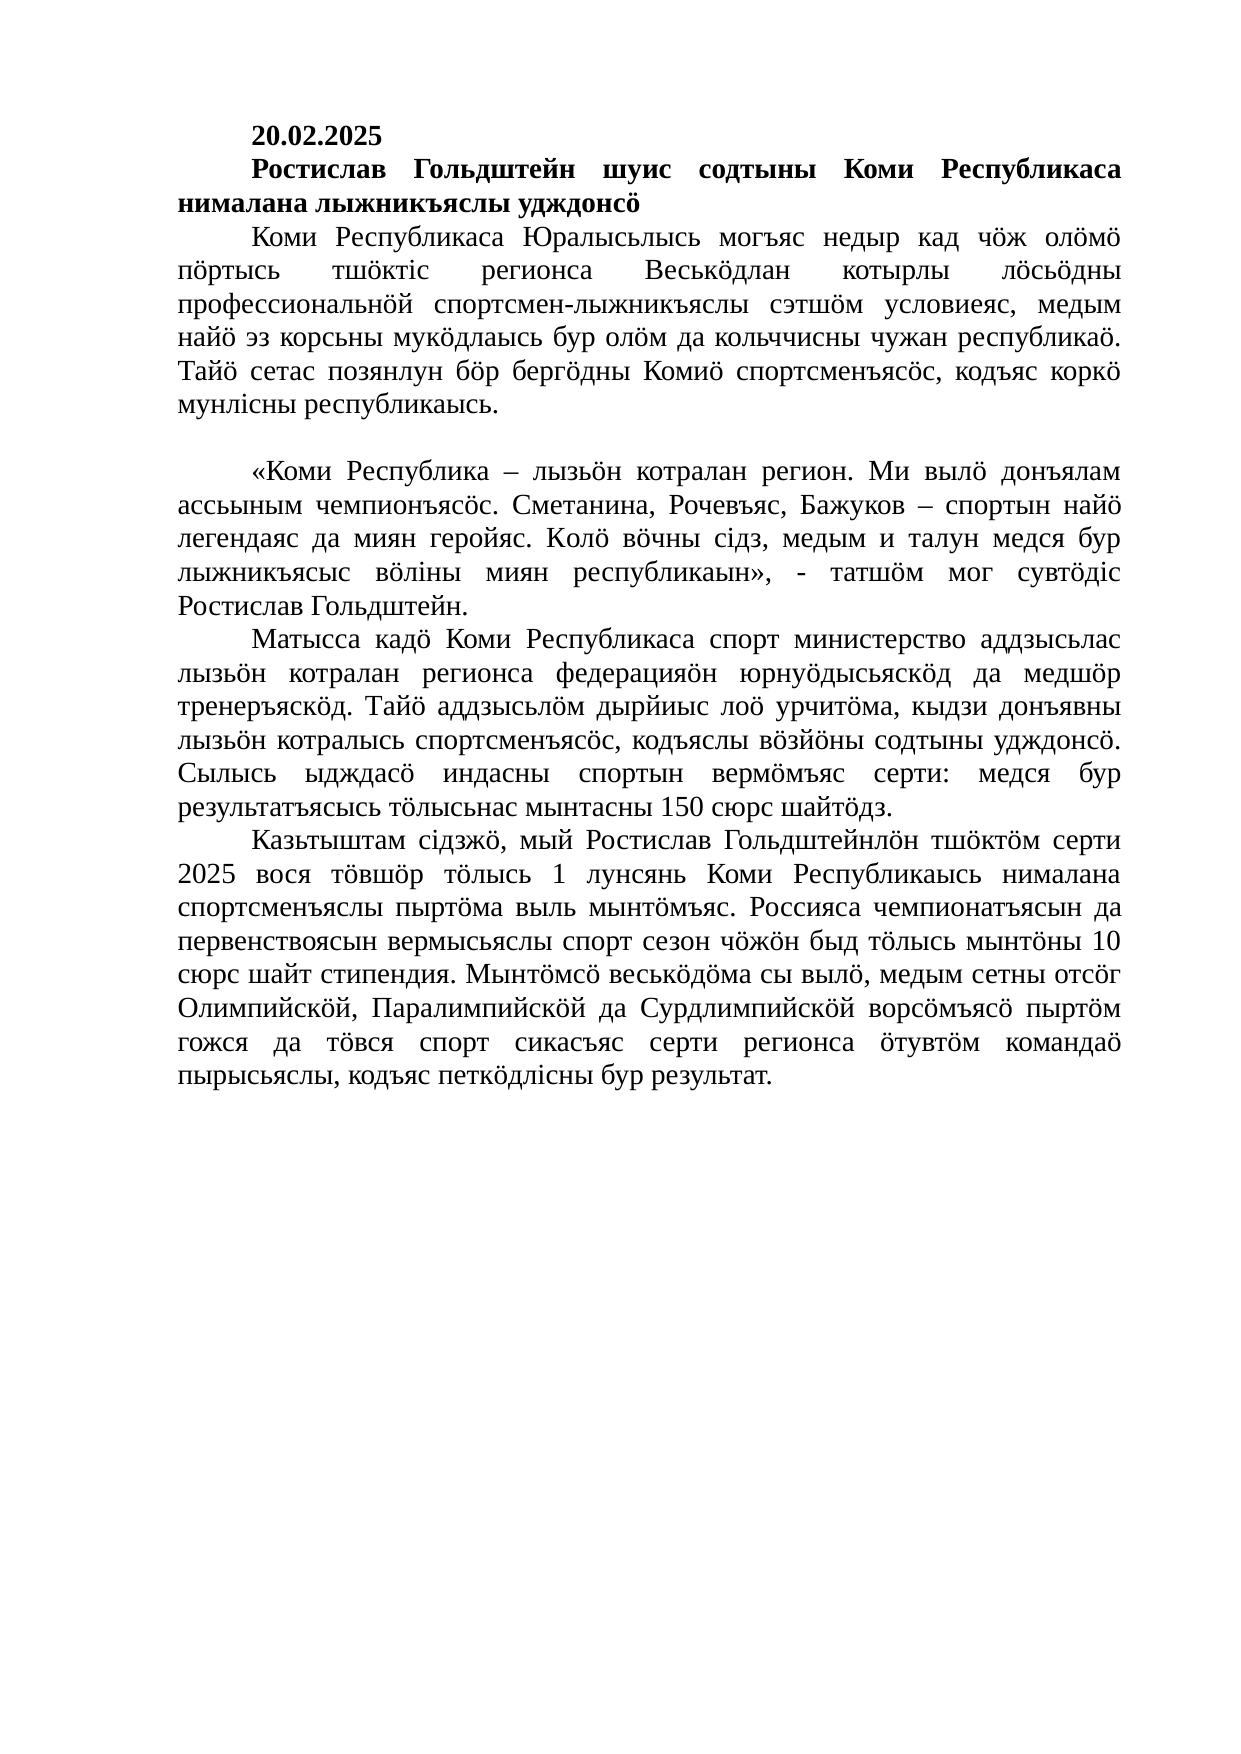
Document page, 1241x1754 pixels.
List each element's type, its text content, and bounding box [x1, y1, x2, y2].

text «Коми Республика – лызьӧн котралан регион. Ми вылӧ донъялам ассьыным чемпионъясӧс. Сметанина, Рочевъяс, Бажуков – спортын найӧ легендаяс да миян геройяс. Колӧ вӧчны сідз, медым и талун медся бур лыжникъясыс вӧліны миян республикаын», - татшӧм мог сувтӧдіс Ростислав Гольдштейн. [177, 453, 1122, 621]
text Коми Республикаса Юралысьлысь могъяс недыр кад чӧж олӧмӧ пӧртысь тшӧктіс регионса Веськӧдлан котырлы лӧсьӧдны профессиональнӧй спортсмен-лыжникъяслы сэтшӧм условиеяс, медым найӧ эз корсьны мукӧдлаысь бур олӧм да кольччисны чужан республикаӧ. Тайӧ сетас позянлун бӧр бергӧдны Комиӧ спортсменъясӧс, кодъяс коркӧ мунлісны республикаысь. [177, 219, 1122, 420]
text 20.02.2025 [177, 118, 1122, 152]
text Матысса кадӧ Коми Республикаса спорт министерство аддзысьлас лызьӧн котралан регионса федерацияӧн юрнуӧдысьяскӧд да медшӧр тренеръяскӧд. Тайӧ аддзысьлӧм дырйиыс лоӧ урчитӧма, кыдзи донъявны лызьӧн котралысь спортсменъясӧс, кодъяслы вӧзйӧны содтыны удждонсӧ. Сылысь ыдждасӧ индасны спортын вермӧмъяс серти: медся бур результатъясысь тӧлысьнас мынтасны 150 сюрс шайтӧдз. [177, 621, 1122, 822]
text Ростислав Гольдштейн шуис содтыны Коми Республикаса нималана лыжникъяслы удждонсӧ [177, 152, 1122, 219]
text Казьтыштам сідзжӧ, мый Ростислав Гольдштейнлӧн тшӧктӧм серти 2025 вося тӧвшӧр тӧлысь 1 лунсянь Коми Республикаысь нималана спортсменъяслы пыртӧма выль мынтӧмъяс. Россияса чемпионатъясын да первенствоясын вермысьяслы спорт сезон чӧжӧн быд тӧлысь мынтӧны 10 сюрс шайт стипендия. Мынтӧмсӧ веськӧдӧма сы вылӧ, медым сетны отсӧг Олимпийскӧй, Паралимпийскӧй да Сурдлимпийскӧй ворсӧмъясӧ пыртӧм гожся да тӧвся спорт сикасъяс серти регионса ӧтувтӧм командаӧ пырысьяслы, кодъяс петкӧдлісны бур результат. [177, 822, 1122, 1091]
